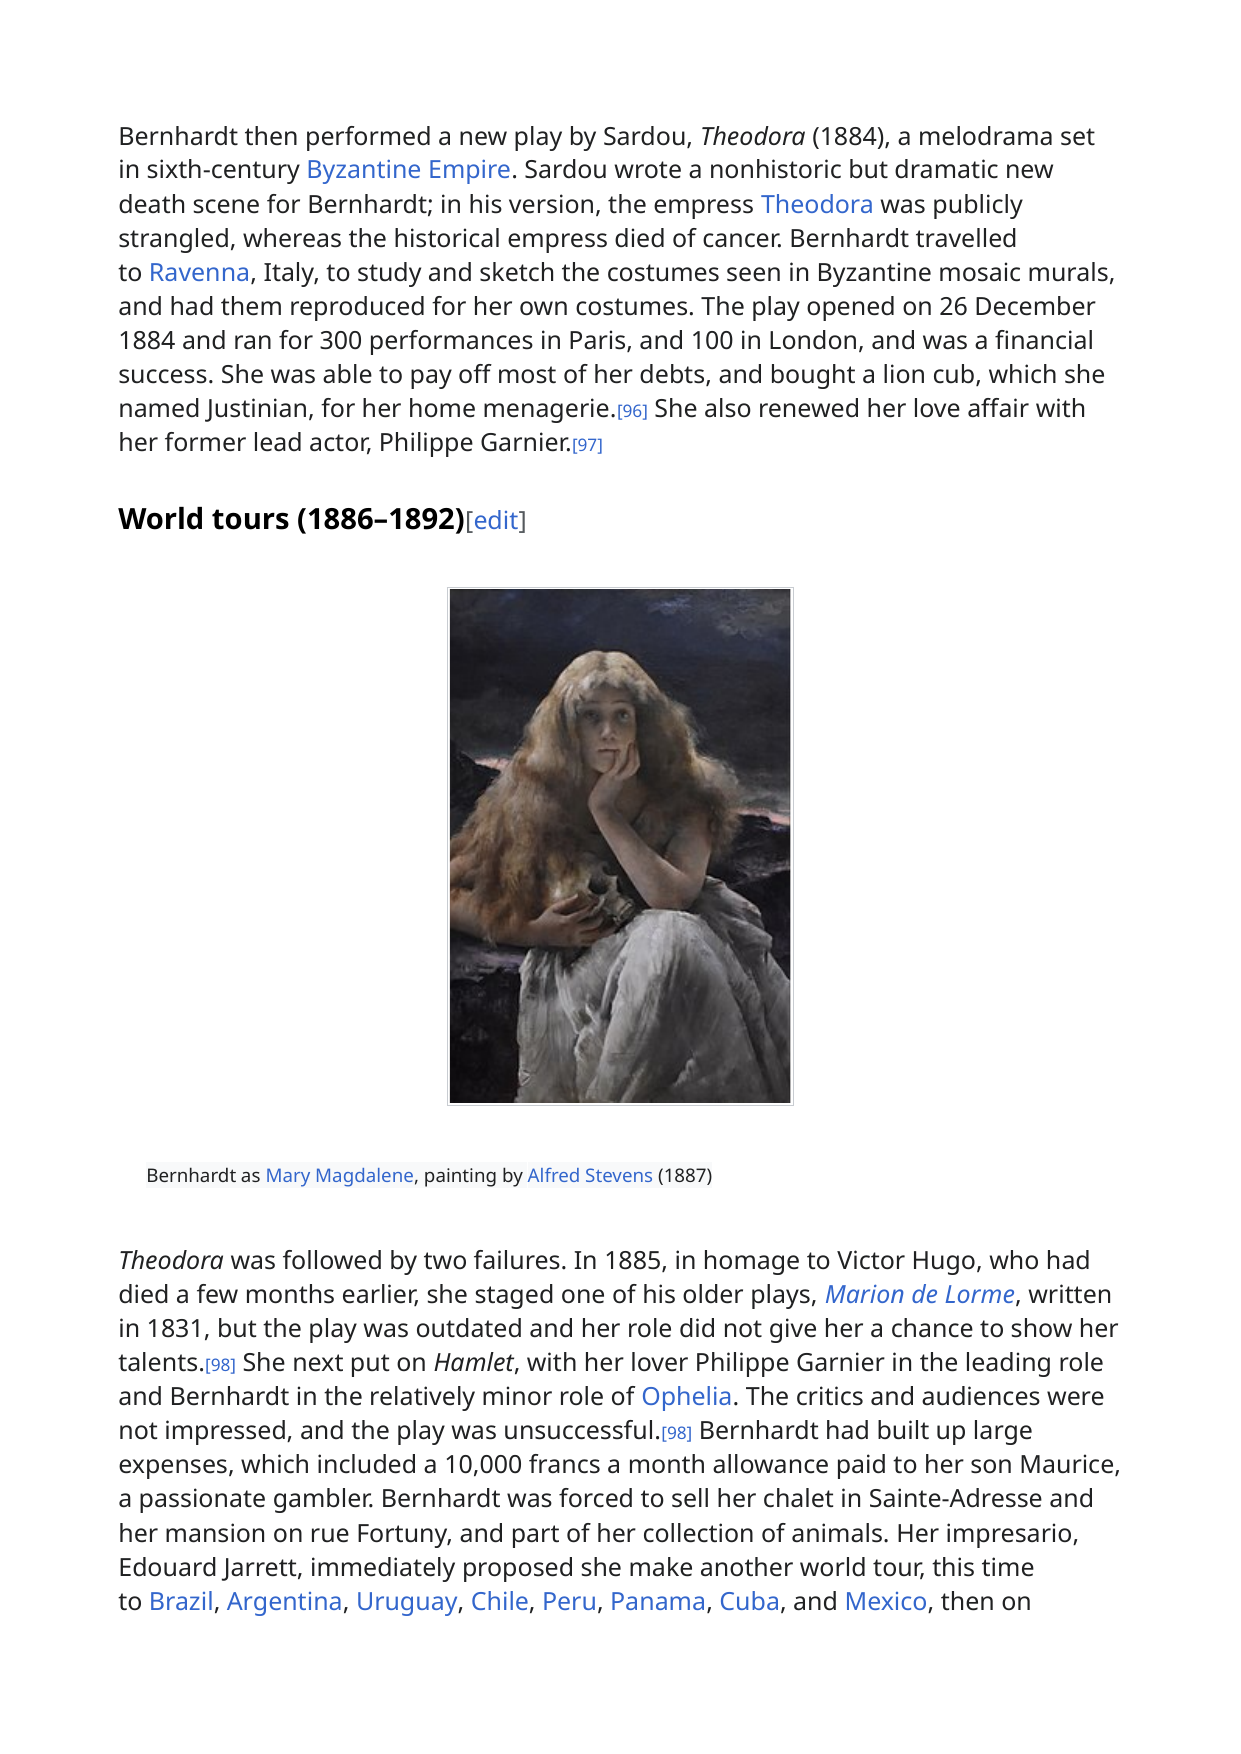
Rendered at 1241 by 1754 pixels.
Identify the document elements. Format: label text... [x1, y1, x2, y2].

subtitle World tours (1886–1892)[edit] [118, 498, 1122, 538]
picture [449, 589, 791, 1103]
text Bernhardt then performed a new play by Sardou, Theodora (1884), a melodrama set in sixth-century Byzantine Empire. Sardou wrote a nonhistoric but dramatic new death scene for Bernhardt; in his version, the empress Theodora was publicly strangled, whereas the historical empress died of cancer. Bernhardt travelled to Ravenna, Italy, to study and sketch the costumes seen in Byzantine mosaic murals, and had them reproduced for her own costumes. The play opened on 26 December 1884 and ran for 300 performances in Paris, and 100 in London, and was a financial success. She was able to pay off most of her debts, and bought a lion cub, which she named Justinian, for her home menagerie.[96] She also renewed her love affair with her former lead actor, Philippe Garnier.[97] [118, 118, 1122, 459]
text Theodora was followed by two failures. In 1885, in homage to Victor Hugo, who had died a few months earlier, she staged one of his older plays, Marion de Lorme, written in 1831, but the play was outdated and her role did not give her a chance to show her talents.[98] She next put on Hamlet, with her lover Philippe Garnier in the leading role and Bernhardt in the relatively minor role of Ophelia. The critics and audiences were not impressed, and the play was unsuccessful.[98] Bernhardt had built up large expenses, which included a 10,000 francs a month allowance paid to her son Maurice, a passionate gambler. Bernhardt was forced to sell her chalet in Sainte-Adresse and her mansion on rue Fortuny, and part of her collection of animals. Her impresario, Edouard Jarrett, immediately proposed she make another world tour, this time to Brazil, Argentina, Uruguay, Chile, Peru, Panama, Cuba, and Mexico, then on [118, 1243, 1122, 1617]
text Bernhardt as Mary Magdalene, painting by Alfred Stevens (1887) [123, 1162, 1122, 1188]
